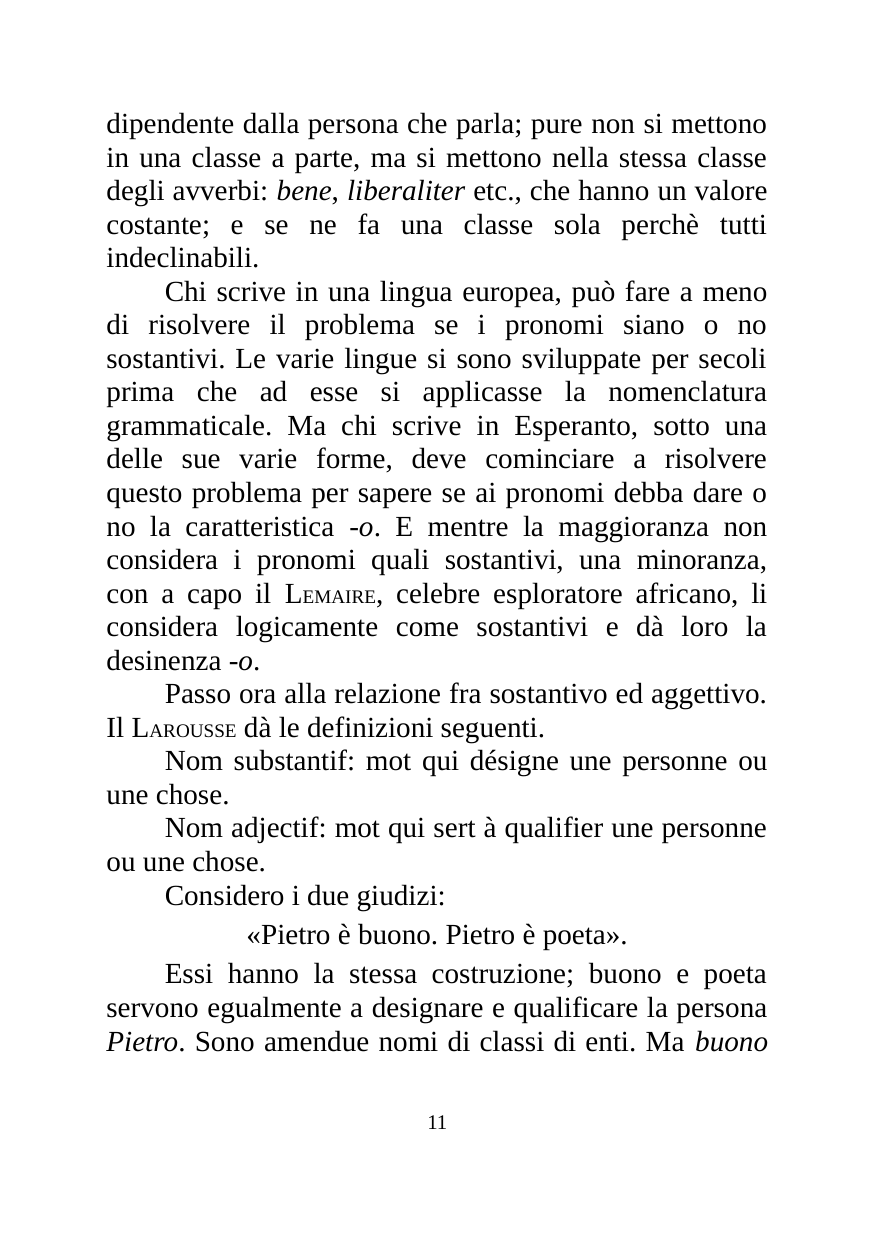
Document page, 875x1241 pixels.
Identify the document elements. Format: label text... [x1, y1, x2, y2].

text Nom substantif: mot qui désigne une personne ou une chose. [106, 743, 768, 811]
text «Pietro è buono. Pietro è poeta». [106, 917, 768, 951]
text Considero i due giudizi: [106, 878, 768, 911]
text dipendente dalla persona che parla; pure non si mettono in una classe a parte, ma si mettono nella stessa classe degli avverbi: bene, liberaliter etc., che hanno un valore costante; e se ne fa una classe sola perchè tutti indeclinabili. [106, 106, 768, 274]
text Essi hanno la stessa costruzione; buono e poeta servono egualmente a designare e qualificare la persona Pietro. Sono amendue nomi di classi di enti. Ma buono [106, 957, 768, 1057]
text Passo ora alla relazione fra sostantivo ed aggettivo. Il Larousse dà le definizioni seguenti. [106, 676, 768, 743]
text Nom adjectif: mot qui sert à qualifier une personne ou une chose. [106, 811, 768, 878]
text Chi scrive in una lingua europea, può fare a meno di risolvere il problema se i pronomi siano o no sostantivi. Le varie lingue si sono sviluppate per secoli prima che ad esse si applicasse la nomenclatura grammaticale. Ma chi scrive in Esperanto, sotto una delle sue varie forme, deve cominciare a risolvere questo problema per sapere se ai pronomi debba dare o no la caratteristica -o. E mentre la maggioranza non considera i pronomi quali sostantivi, una minoranza, con a capo il Lemaire, celebre esploratore africano, li considera logicamente come sostantivi e dà loro la desinenza -o. [106, 274, 768, 676]
